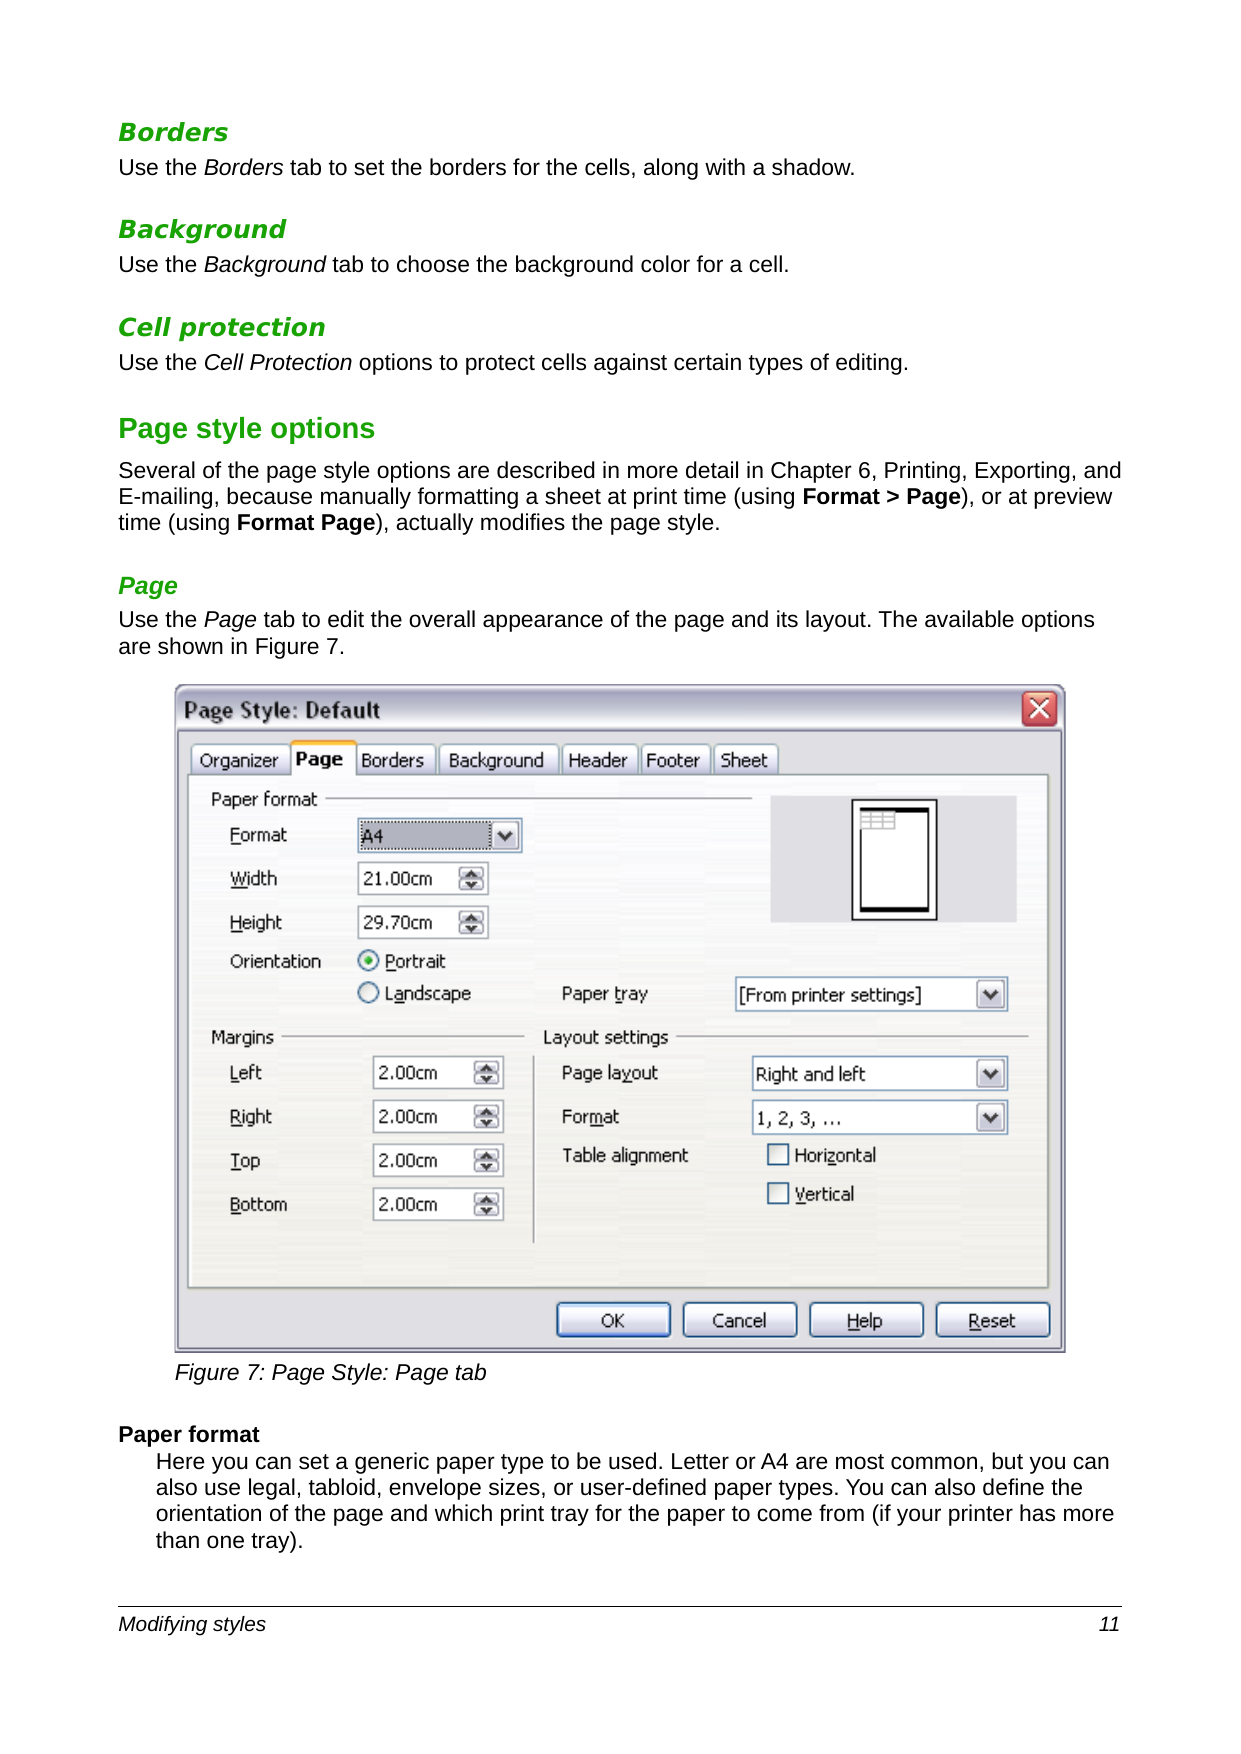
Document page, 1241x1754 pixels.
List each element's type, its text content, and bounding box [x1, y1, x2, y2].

text Several of the page style options are described in more detail in Chapter 6, Printing, Exporting, and E-mailing, because manually formatting a sheet at print time (using Format > Page), or at preview time (using Format Page), actually modifies the page style. [118, 457, 1122, 536]
text Use the Cell Protection options to protect cells against certain types of editing. [118, 349, 1122, 375]
text Use the Borders tab to set the borders for the cells, along with a shadow. [118, 154, 1122, 180]
subtitle Page style options [118, 411, 1122, 444]
picture [174, 684, 1066, 1353]
subtitle Borders [118, 118, 1122, 147]
text Here you can set a generic paper type to be used. Letter or A4 are most common, but you can also use legal, tabloid, envelope sizes, or user-defined paper types. You can also define the orientation of the page and which print tray for the paper to come from (if your printer has more than one tray). [156, 1448, 1122, 1553]
text Paper format [118, 1421, 1122, 1448]
text Use the Page tab to edit the overall appearance of the page and its layout. The available options are shown in Figure 7. [118, 606, 1122, 659]
subtitle Page [118, 571, 1122, 600]
text Use the Background tab to choose the background color for a cell. [118, 251, 1122, 278]
subtitle Background [118, 216, 1122, 245]
text Figure 7: Page Style: Page tab [174, 1359, 1066, 1386]
subtitle Cell protection [118, 313, 1122, 342]
